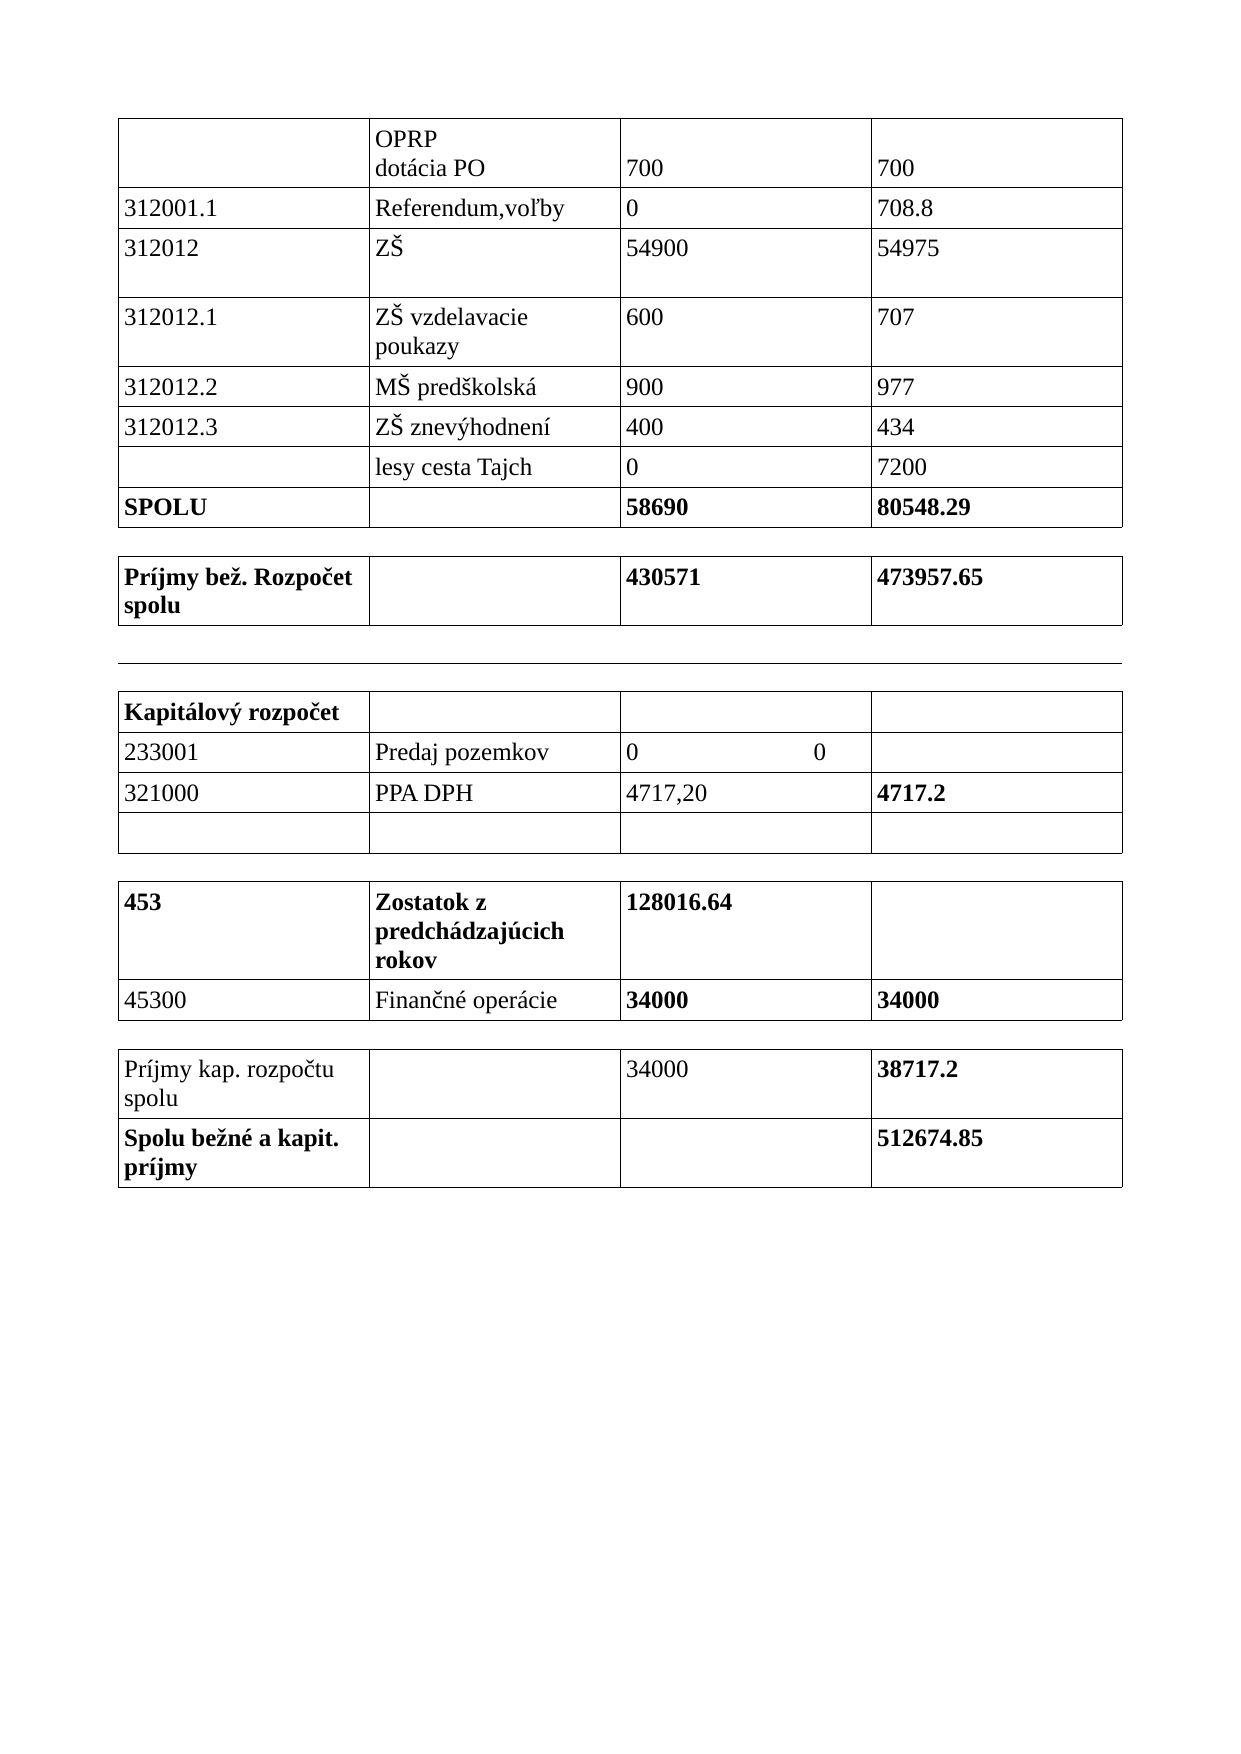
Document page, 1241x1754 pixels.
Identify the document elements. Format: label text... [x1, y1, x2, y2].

table_cell SPOLU [119, 488, 369, 527]
table_cell Predaj pozemkov [370, 733, 620, 772]
table_cell 312001,12 [119, 119, 369, 187]
table_cell 4717,2 [872, 773, 1122, 812]
table_cell 977 [872, 367, 1122, 406]
table_header [621, 692, 871, 732]
table_cell 4717,20 [621, 773, 871, 812]
table_header [370, 692, 620, 732]
table_cell 233001 [119, 733, 369, 772]
table_cell 312001,1 [119, 188, 369, 227]
table_header 600 [621, 298, 871, 366]
table_cell 512674,85 [872, 1119, 1122, 1187]
table_cell PPA DPH [370, 773, 620, 812]
table_cell ZŠ znevýhodnení [370, 407, 620, 446]
table_header 128016,64 [621, 882, 871, 979]
table_cell 0 [621, 188, 871, 227]
table_cell Spolu bežné a kapit. príjmy [119, 1119, 369, 1187]
table_cell [370, 1119, 620, 1187]
table_header [872, 882, 1122, 979]
table_cell ZŠ [370, 229, 620, 297]
table_cell 80548,29 [872, 488, 1122, 527]
table_header 453 [119, 882, 369, 979]
table_cell 321000 [119, 773, 369, 812]
table_header 707 [872, 298, 1122, 366]
table_cell 54975 [872, 229, 1122, 297]
table_cell 45300 [119, 980, 369, 1019]
table_header [370, 557, 620, 625]
table_header 473957,65 [872, 557, 1122, 625]
table_cell 700 [621, 119, 871, 187]
table_cell [872, 733, 1122, 772]
table_cell 400 [621, 407, 871, 446]
table_cell [872, 813, 1122, 853]
table_cell 0 0 [621, 733, 871, 772]
table_header Zostatok z predchádzajúcich rokov [370, 882, 620, 979]
table_cell [119, 813, 369, 853]
table_cell 708,8 [872, 188, 1122, 227]
table_cell Referendum,voľby [370, 188, 620, 227]
table_cell 312012,3 [119, 407, 369, 446]
table_header [872, 692, 1122, 732]
table_cell OPRP dotácia PO [370, 119, 620, 187]
table_cell 7200 [872, 447, 1122, 487]
table_header 34000 [621, 1050, 871, 1117]
table_cell [370, 488, 620, 527]
table_cell MŠ predškolská [370, 367, 620, 406]
table_header Príjmy kap. rozpočtu spolu [119, 1050, 369, 1117]
table_cell 34000 [872, 980, 1122, 1019]
table_cell [621, 1119, 871, 1187]
table_cell 312012 [119, 229, 369, 297]
table_cell 58690 [621, 488, 871, 527]
table_cell 900 [621, 367, 871, 406]
table_header ZŠ vzdelavacie poukazy [370, 298, 620, 366]
table_header 38717,2 [872, 1050, 1122, 1117]
table_header 312012,1 [119, 298, 369, 366]
table_cell [119, 447, 369, 487]
table_cell 0 [621, 447, 871, 487]
table_cell 434 [872, 407, 1122, 446]
table_cell [370, 813, 620, 853]
table_cell 34000 [621, 980, 871, 1019]
table_header Príjmy bež. Rozpočet spolu [119, 557, 369, 625]
table_cell Finančné operácie [370, 980, 620, 1019]
table_header 430571 [621, 557, 871, 625]
table_cell 312012,2 [119, 367, 369, 406]
table_header [370, 1050, 620, 1117]
table_cell lesy cesta Tajch [370, 447, 620, 487]
table_cell [621, 813, 871, 853]
table_cell 54900 [621, 229, 871, 297]
table_cell 700 [872, 119, 1122, 187]
table_header Kapitálový rozpočet [119, 692, 369, 732]
